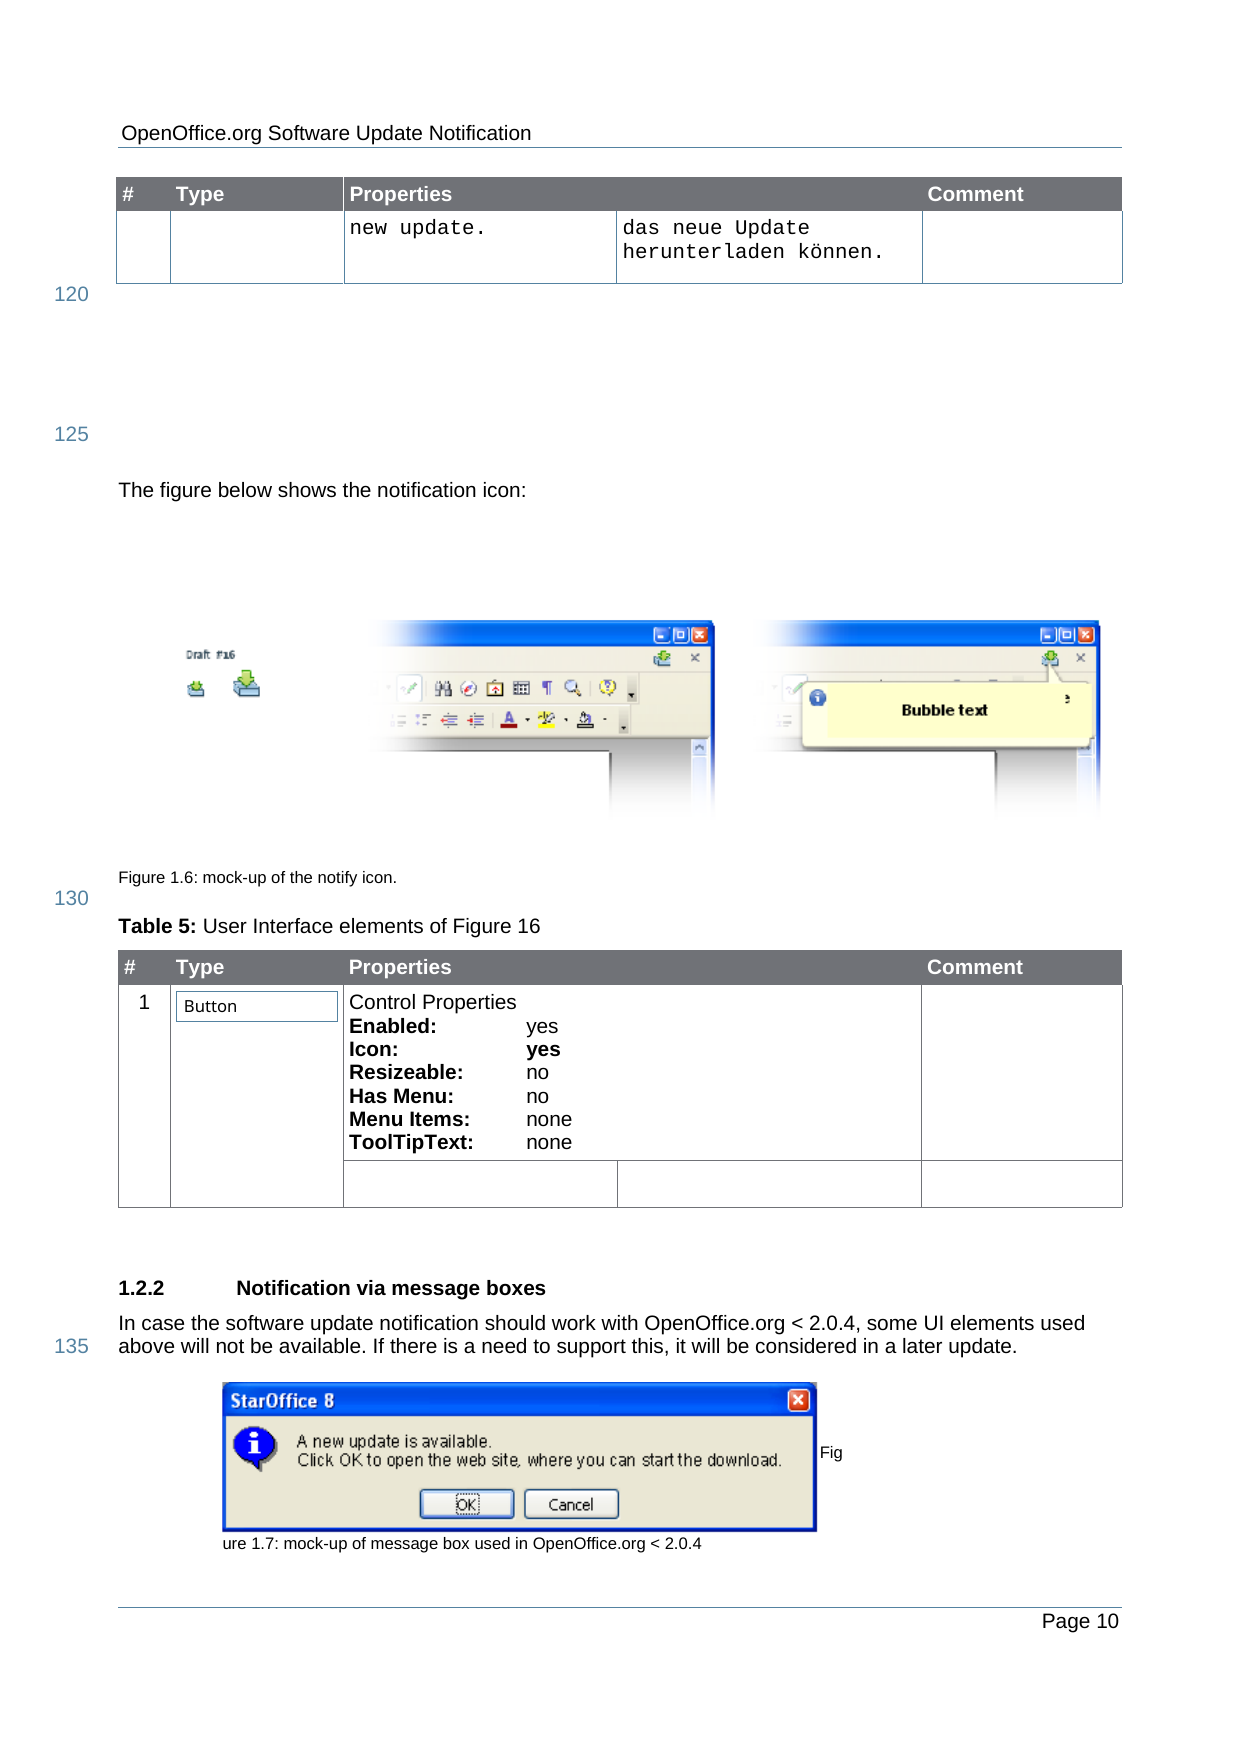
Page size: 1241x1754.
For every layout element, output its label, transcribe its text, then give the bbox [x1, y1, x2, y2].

table_cell [117, 211, 170, 283]
table_header # [116, 177, 170, 211]
table_cell das neue Update herunterladen können. [617, 211, 922, 283]
table_header [922, 985, 1122, 1160]
table_cell [923, 211, 1122, 283]
picture [222, 1382, 820, 1535]
table_header Type [170, 950, 343, 985]
picture [118, 554, 1120, 825]
table_cell [171, 985, 343, 1207]
text Table 5: User Interface elements of Figure 16 [118, 914, 1122, 938]
table_cell [171, 211, 343, 283]
table_header Comment [922, 177, 1122, 211]
text Figure 1.6: mock-up of the notify icon. [118, 868, 1120, 887]
table_cell new update. [345, 211, 616, 283]
table_cell 1 [119, 985, 170, 1207]
table_header Type [170, 177, 343, 211]
table_header Control Properties Enabled: yes Icon: yes Resizeable: no Has Menu: no Menu Items: none ToolTipText: none [344, 985, 921, 1160]
subtitle Notification via message boxes [118, 1276, 1122, 1299]
table_cell [922, 1161, 1122, 1207]
table_header Comment [921, 950, 1122, 985]
table_cell <Enter German String Here> [618, 1161, 921, 1207]
table_header # [118, 950, 170, 985]
table_header Properties [344, 177, 922, 211]
table_header Properties [343, 950, 921, 985]
text In case the software update notification should work with OpenOffice.org < 2.0.4, some UI elements used above will not be available. If there is a need to support this, it will be considered in a later update. [118, 1311, 1122, 1358]
text The figure below shows the notification icon: [118, 478, 1122, 501]
text Figure 1.7: mock-up of message box used in OpenOffice.org < 2.0.4 [222, 1383, 844, 1553]
table_cell <Enter English String Here> [344, 1161, 617, 1207]
